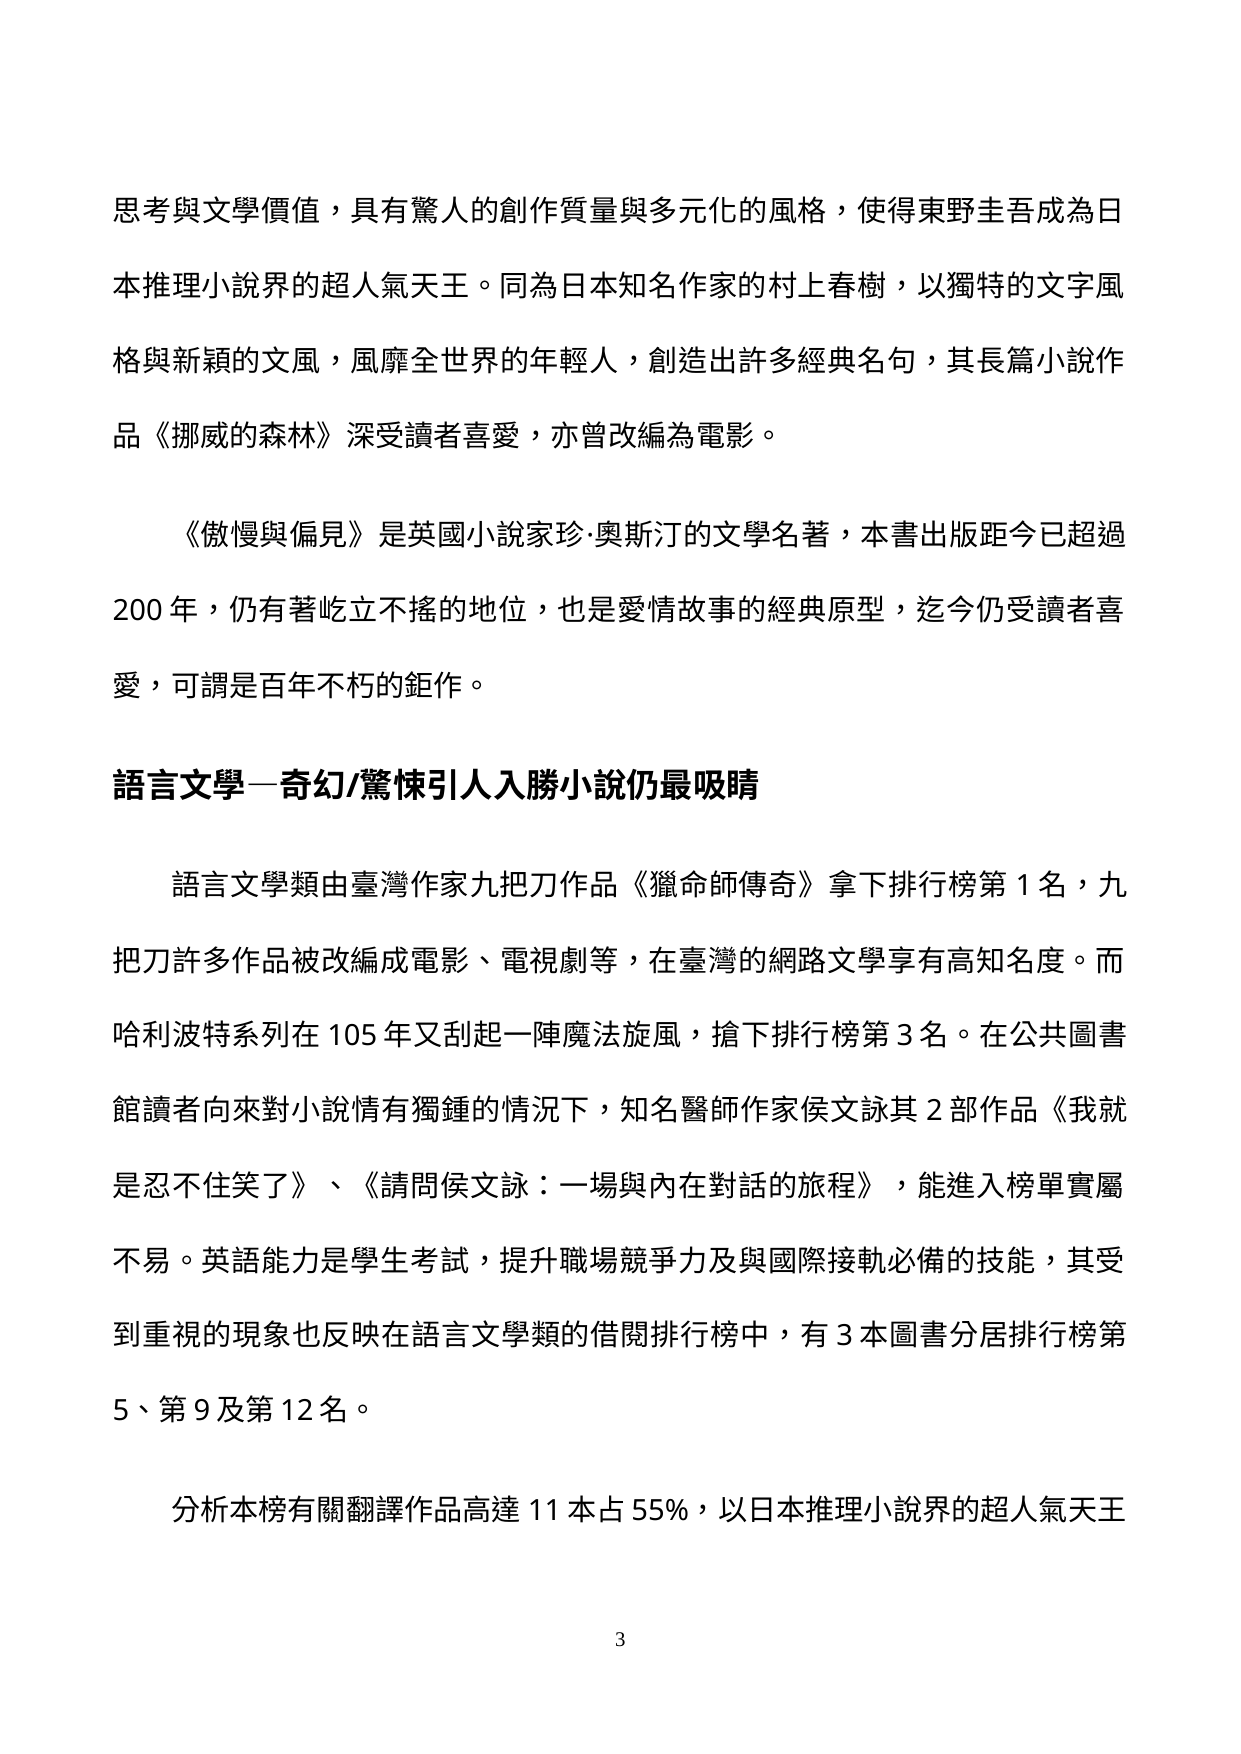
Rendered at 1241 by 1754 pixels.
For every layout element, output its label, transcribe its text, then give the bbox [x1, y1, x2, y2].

text 《傲慢與偏見》是英國小說家珍·奧斯汀的文學名著，本書出版距今已超過200年，仍有著屹立不搖的地位，也是愛情故事的經典原型，迄今仍受讀者喜愛，可謂是百年不朽的鉅作。 [112, 489, 1128, 714]
text 語言文學類由臺灣作家九把刀作品《獵命師傳奇》拿下排行榜第1名，九把刀許多作品被改編成電影、電視劇等，在臺灣的網路文學享有高知名度。而哈利波特系列在105年又刮起一陣魔法旋風，搶下排行榜第3名。在公共圖書館讀者向來對小說情有獨鍾的情況下，知名醫師作家侯文詠其2部作品《我就是忍不住笑了》、《請問侯文詠：一場與內在對話的旅程》，能進入榜單實屬不易。英語能力是學生考試，提升職場競爭力及與國際接軌必備的技能，其受到重視的現象也反映在語言文學類的借閱排行榜中，有3本圖書分居排行榜第5、第9及第12名。 [112, 839, 1128, 1439]
text 號稱是日本作家東野圭吾最令人感動落淚的作品《解憂雜貨店》，連續3年進入最受歡迎的圖書排行榜，其作品能深入探討人心與社會議題，兼具娛樂、思考與文學價值，具有驚人的創作質量與多元化的風格，使得東野圭吾成為日本推理小說界的超人氣天王。同為日本知名作家的村上春樹，以獨特的文字風格與新穎的文風，風靡全世界的年輕人，創造出許多經典名句，其長篇小說作品《挪威的森林》深受讀者喜愛，亦曾改編為電影。 [112, 164, 1128, 464]
text 分析本榜有關翻譯作品高達11本占55%，以日本推理小說界的超人氣天王 [112, 1464, 1128, 1539]
text 語言文學—奇幻/驚悚引人入勝小說仍最吸睛 [112, 739, 1128, 814]
